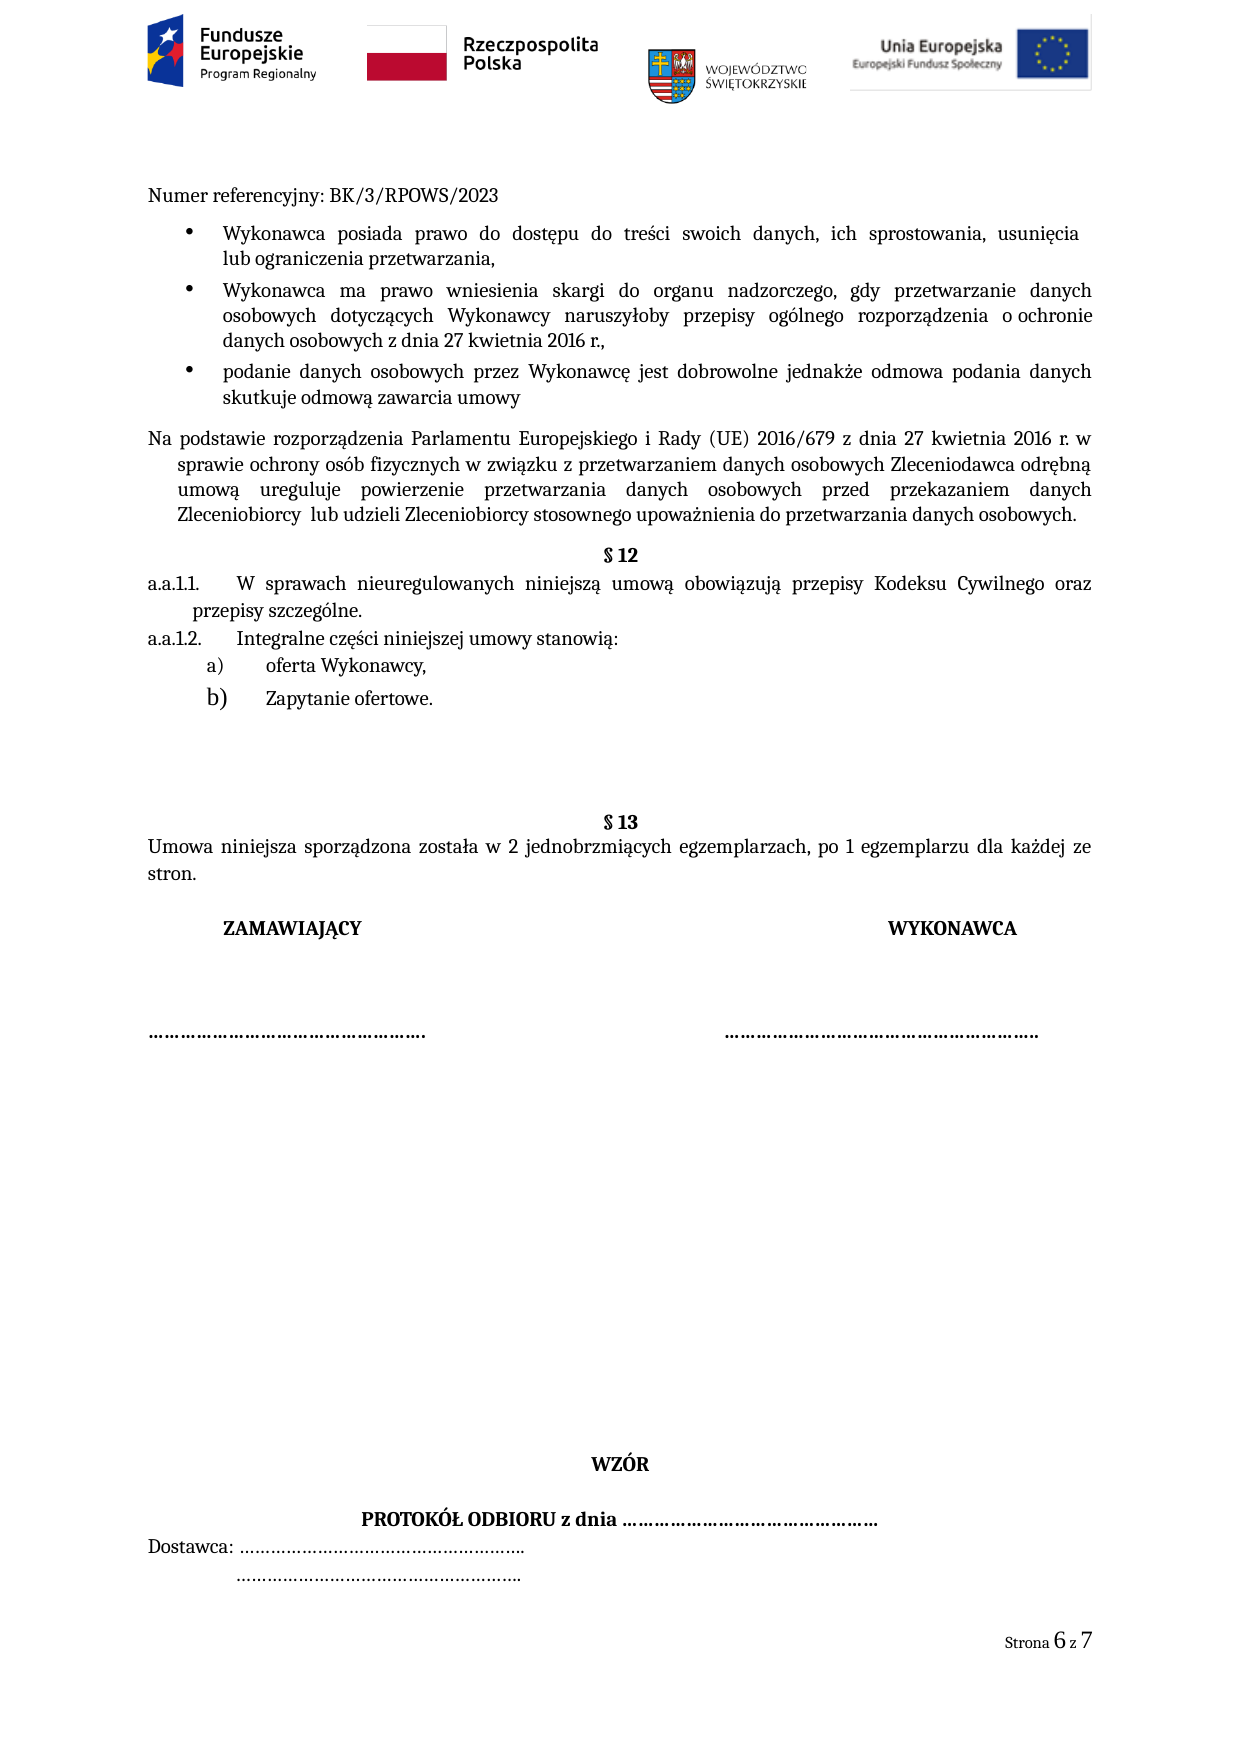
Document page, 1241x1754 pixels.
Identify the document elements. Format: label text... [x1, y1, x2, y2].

text PROTOKÓŁ ODBIORU z dnia ………………………………………… [148, 1507, 1093, 1531]
list oferta Wykonawcy, [207, 654, 1093, 678]
text Dostawca: ………………………………………………. [148, 1535, 1093, 1559]
text WZÓR [148, 1452, 1093, 1476]
list W sprawach nieuregulowanych niniejszą umową obowiązują przepisy Kodeksu Cywilnego oraz przepisy szczególne. [148, 572, 1093, 623]
text ………………………………………………. [148, 1562, 1093, 1586]
text § 13 [148, 811, 1093, 834]
text ……………………………………………. ………………………………………………….. [148, 1020, 1093, 1044]
text § 12 [148, 544, 1093, 568]
list Wykonawca posiada prawo do dostępu do treści swoich danych, ich sprostowania, usunięcia lub ograniczenia przetwarzania, [185, 222, 1093, 271]
text Na podstawie rozporządzenia Parlamentu Europejskiego i Rady (UE) 2016/679 z dnia 27 kwietnia 2016 r. w sprawie ochrony osób fizycznych w związku z przetwarzaniem danych osobowych Zleceniodawca odrębną umową ureguluje powierzenie przetwarzania danych osobowych przed przekazaniem danych Zleceniobiorcy lub udzieli Zleceniobiorcy stosownego upoważnienia do przetwarzania danych osobowych. [148, 427, 1093, 526]
text Umowa niniejsza sporządzona została w 2 jednobrzmiących egzemplarzach, po 1 egzemplarzu dla każdej ze stron. [148, 834, 1093, 886]
list Integralne części niniejszej umowy stanowią: [148, 627, 1093, 651]
list Zapytanie ofertowe. [207, 682, 1093, 710]
list Wykonawca ma prawo wniesienia skargi do organu nadzorczego, gdy przetwarzanie danych osobowych dotyczących Wykonawcy naruszyłoby przepisy ogólnego rozporządzenia o ochronie danych osobowych z dnia 27 kwietnia 2016 r., [185, 278, 1093, 353]
text ZAMAWIAJĄCY WYKONAWCA [148, 917, 1093, 941]
list podanie danych osobowych przez Wykonawcę jest dobrowolne jednakże odmowa podania danych skutkuje odmową zawarcia umowy [185, 360, 1093, 409]
